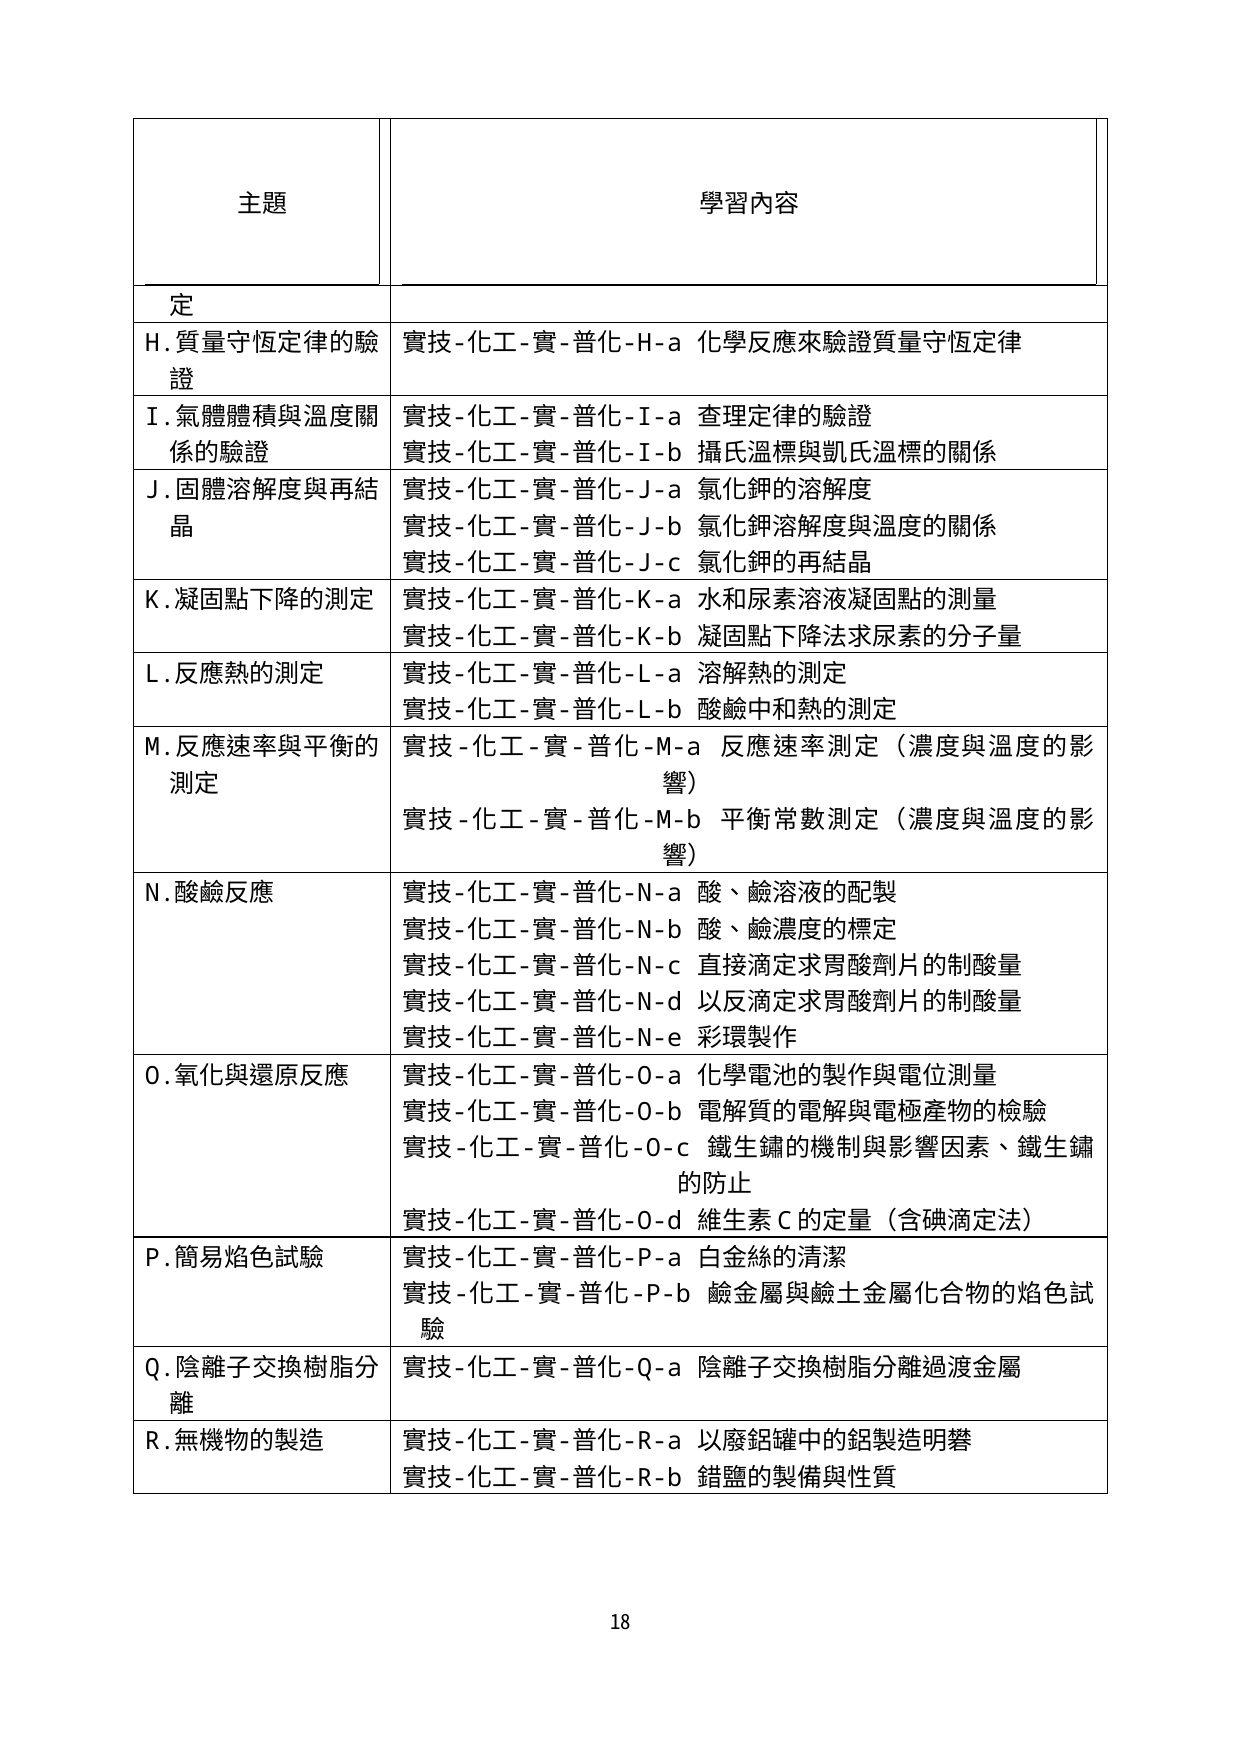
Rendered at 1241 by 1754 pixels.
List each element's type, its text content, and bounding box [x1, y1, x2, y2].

table_cell 實技-化工-實-普化-P-a 白金絲的清潔 實技-化工-實-普化-P-b 鹼金屬與鹼土金屬化合物的焰色試驗 [391, 1238, 1107, 1346]
table_cell 實技-化工-實-普化-Q-a 陰離子交換樹脂分離過渡金屬 [391, 1347, 1107, 1420]
table_cell 實技-化工-實-普化-L-a 溶解熱的測定 實技-化工-實-普化-L-b 酸鹼中和熱的測定 [391, 653, 1107, 726]
table_cell N.酸鹼反應 [134, 873, 390, 1054]
table_cell I.氣體體積與溫度關係的驗證 [134, 396, 390, 469]
table_cell P.簡易焰色試驗 [134, 1238, 390, 1346]
table_cell H.質量守恆定律的驗證 [134, 323, 390, 395]
table_cell 實技-化工-實-普化-O-a 化學電池的製作與電位測量 實技-化工-實-普化-O-b 電解質的電解與電極產物的檢驗 實技-化工-實-普化-O-c 鐵生鏽的機制與影響因素、鐵生鏽的防止 實技-化工-實-普化-O-d 維生素C的定量（含碘滴定法） [391, 1055, 1107, 1236]
table_cell Q.陰離子交換樹脂分離 [134, 1347, 390, 1420]
table_cell R.無機物的製造 [134, 1421, 390, 1493]
table_cell O.氧化與還原反應 [134, 1055, 390, 1236]
table_cell L.反應熱的測定 [134, 653, 390, 726]
table_cell M.反應速率與平衡的測定 [134, 727, 390, 872]
table_header 主題 [134, 119, 379, 284]
table_header [380, 119, 390, 284]
table_cell 實技-化工-實-普化-R-a 以廢鋁罐中的鋁製造明礬 實技-化工-實-普化-R-b 錯鹽的製備與性質 [391, 1421, 1107, 1493]
table_cell 實技-化工-實-普化-I-a 查理定律的驗證 實技-化工-實-普化-I-b 攝氏溫標與凱氏溫標的關係 [391, 396, 1107, 469]
table_cell 實技-化工-實-普化-H-a 化學反應來驗證質量守恆定律 [391, 323, 1107, 395]
table_cell 實技-化工-實-普化-N-a 酸、鹼溶液的配製 實技-化工-實-普化-N-b 酸、鹼濃度的標定 實技-化工-實-普化-N-c 直接滴定求胃酸劑片的制酸量 實技-化工-實-普化-N-d 以反滴定求胃酸劑片的制酸量 實技-化工-實-普化-N-e 彩環製作 [391, 873, 1107, 1054]
table_header 學習內容 [391, 119, 1096, 284]
table_cell 實技-化工-實-普化-M-a 反應速率測定（濃度與溫度的影響） 實技-化工-實-普化-M-b 平衡常數測定（濃度與溫度的影響） [391, 727, 1107, 872]
table_cell K.凝固點下降的測定 [134, 580, 390, 652]
table_cell J.固體溶解度與再結晶 [134, 470, 390, 579]
table_cell 定 [134, 286, 390, 322]
table_cell 實技-化工-實-普化-J-a 氯化鉀的溶解度 實技-化工-實-普化-J-b 氯化鉀溶解度與溫度的關係 實技-化工-實-普化-J-c 氯化鉀的再結晶 [391, 470, 1107, 579]
table_header [1097, 119, 1107, 284]
table_cell [391, 286, 1107, 322]
table_cell 實技-化工-實-普化-K-a 水和尿素溶液凝固點的測量 實技-化工-實-普化-K-b 凝固點下降法求尿素的分子量 [391, 580, 1107, 652]
